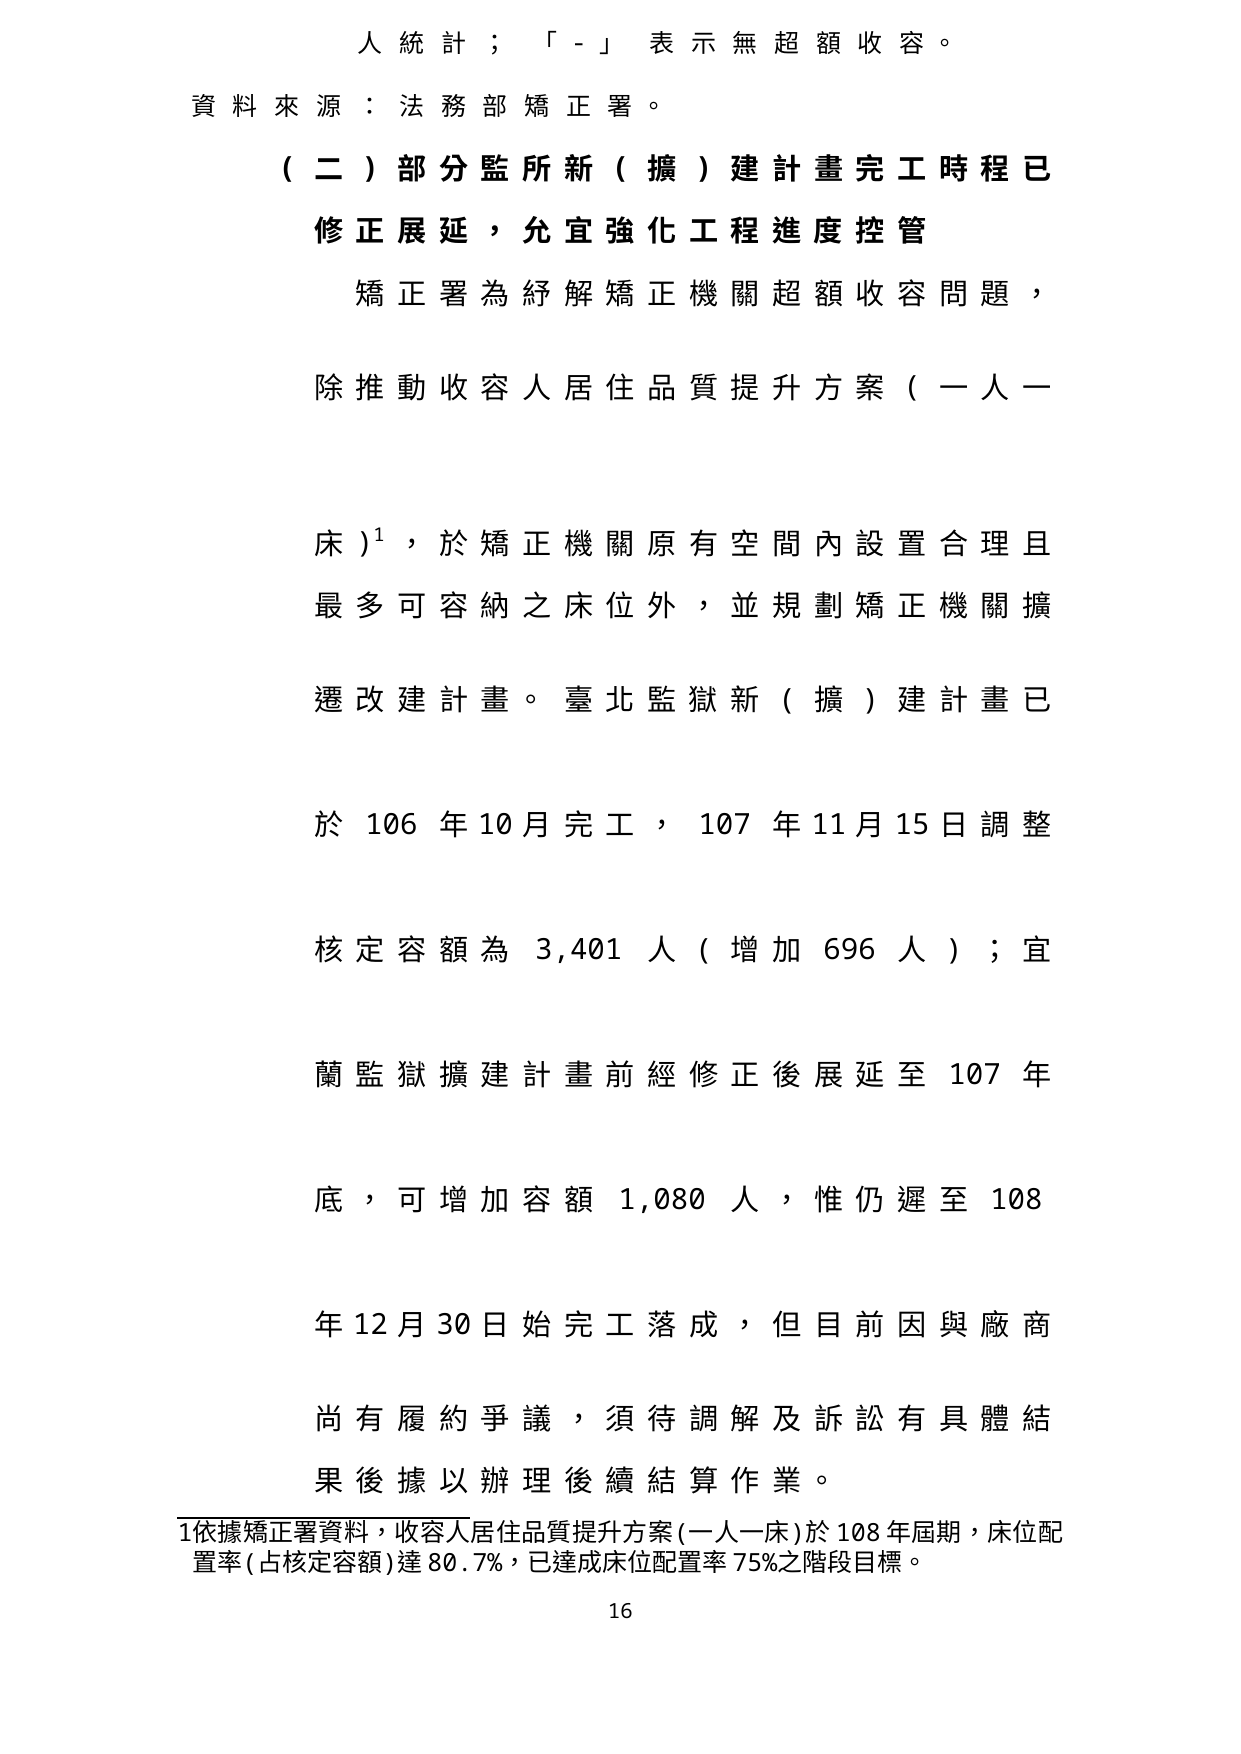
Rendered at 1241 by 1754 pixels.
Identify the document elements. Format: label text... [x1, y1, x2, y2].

text (二)部分監所新(擴)建計畫完工時程已修正展延，允宜強化工程進度控管 [242, 125, 1058, 250]
text 資料來源：法務部矯正署。 [183, 62, 1058, 125]
text 依據矯正署資料，收容人居住品質提升方案(一人一床)於108年屆期，床位配置率(占核定容額)達80.7%，已達成床位配置率75%之階段目標。 [177, 1518, 1063, 1577]
text 矯正署為紓解矯正機關超額收容問題，除推動收容人居住品質提升方案(一人一床)，於矯正機關原有空間內設置合理且最多可容納之床位外，並規劃矯正機關擴遷改建計畫。臺北監獄新(擴)建計畫已於106年10月完工，107年11月15日調整核定容額為3,401人(增加696人)；宜蘭監獄擴建計畫前經修正後展延至107年底，可增加容額1,080人，惟仍遲至108年12月30日始完工落成，但目前因與廠商尚有履約爭議，須待調解及訴訟有具體結果後據以辦理後續結算作業。 [271, 250, 1058, 1500]
text 人統計；「-」表示無超額收容。 [183, 0, 1058, 62]
